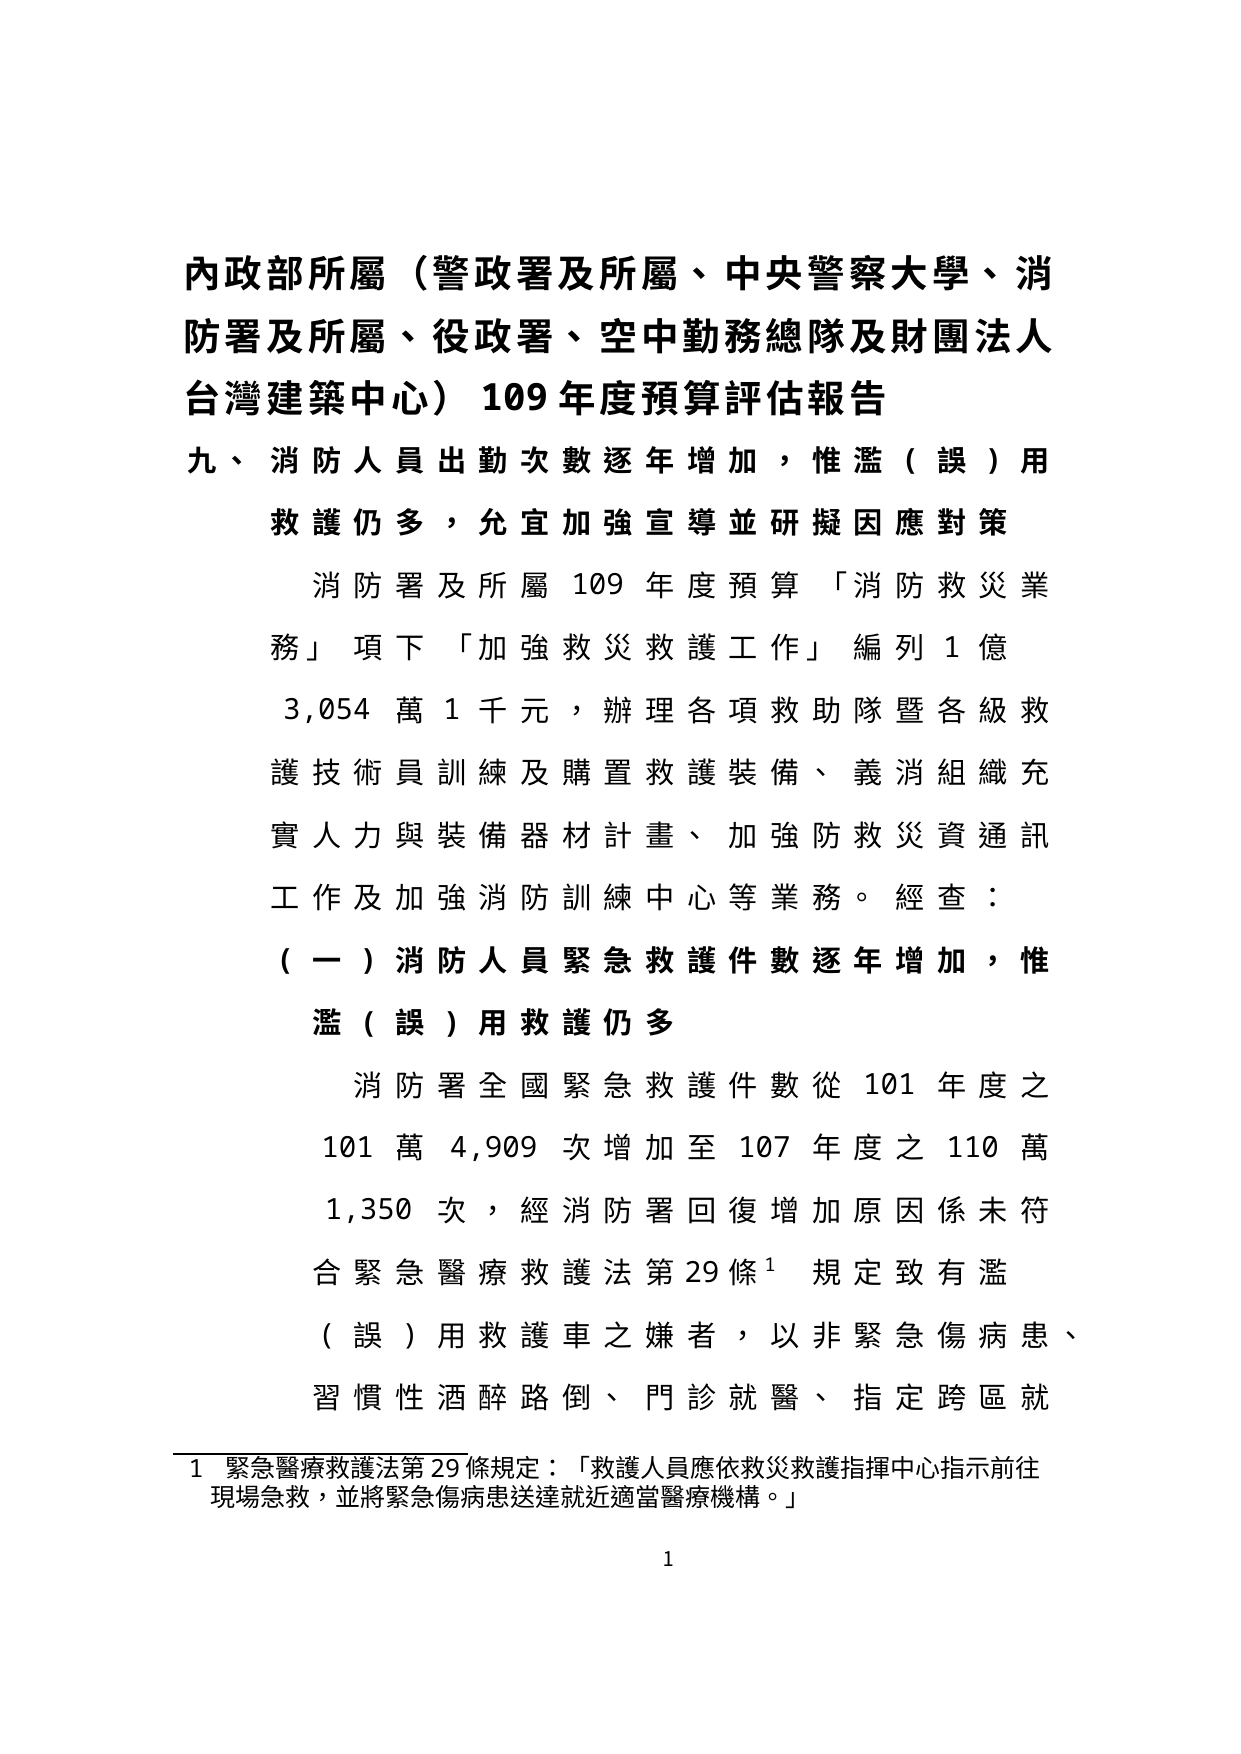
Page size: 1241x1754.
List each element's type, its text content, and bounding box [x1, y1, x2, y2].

text 消防署及所屬109年度預算「消防救災業務」項下「加強救災救護工作」編列1億3,054萬1千元，辦理各項救助隊暨各級救護技術員訓練及購置救護裝備、義消組織充實人力與裝備器材計畫、加強防救災資通訊工作及加強消防訓練中心等業務。經查： [240, 542, 1056, 917]
text (一)消防人員緊急救護件數逐年增加，惟濫(誤)用救護仍多 [240, 917, 1056, 1042]
text 內政部所屬（警政署及所屬、中央警察大學、消防署及所屬、役政署、空中勤務總隊及財團法人台灣建築中心）109年度預算評估報告 [181, 229, 1056, 417]
text 九、消防人員出勤次數逐年增加，惟濫(誤)用救護仍多，允宜加強宣導並研擬因應對策 [181, 417, 1056, 542]
text 緊急醫療救護法第29條規定：「救護人員應依救災救護指揮中心指示前往現場急救，並將緊急傷病患送達就近適當醫療機構。」 [188, 1454, 1063, 1512]
text 消防署全國緊急救護件數從101年度之101萬4,909次增加至107年度之110萬1,350次，經消防署回復增加原因係未符合緊急醫療救護法第29條規定致有濫(誤)用救護車之嫌者，以非緊急傷病患、習慣性酒醉路倒、門診就醫、指定跨區就醫或精神異常撥打119勤務指揮派遣系統居多，加上老年人口增加及子女在外謀職未能在家照護影響，致119勤務量及送醫次數逐年增加。 [269, 1042, 1056, 1417]
